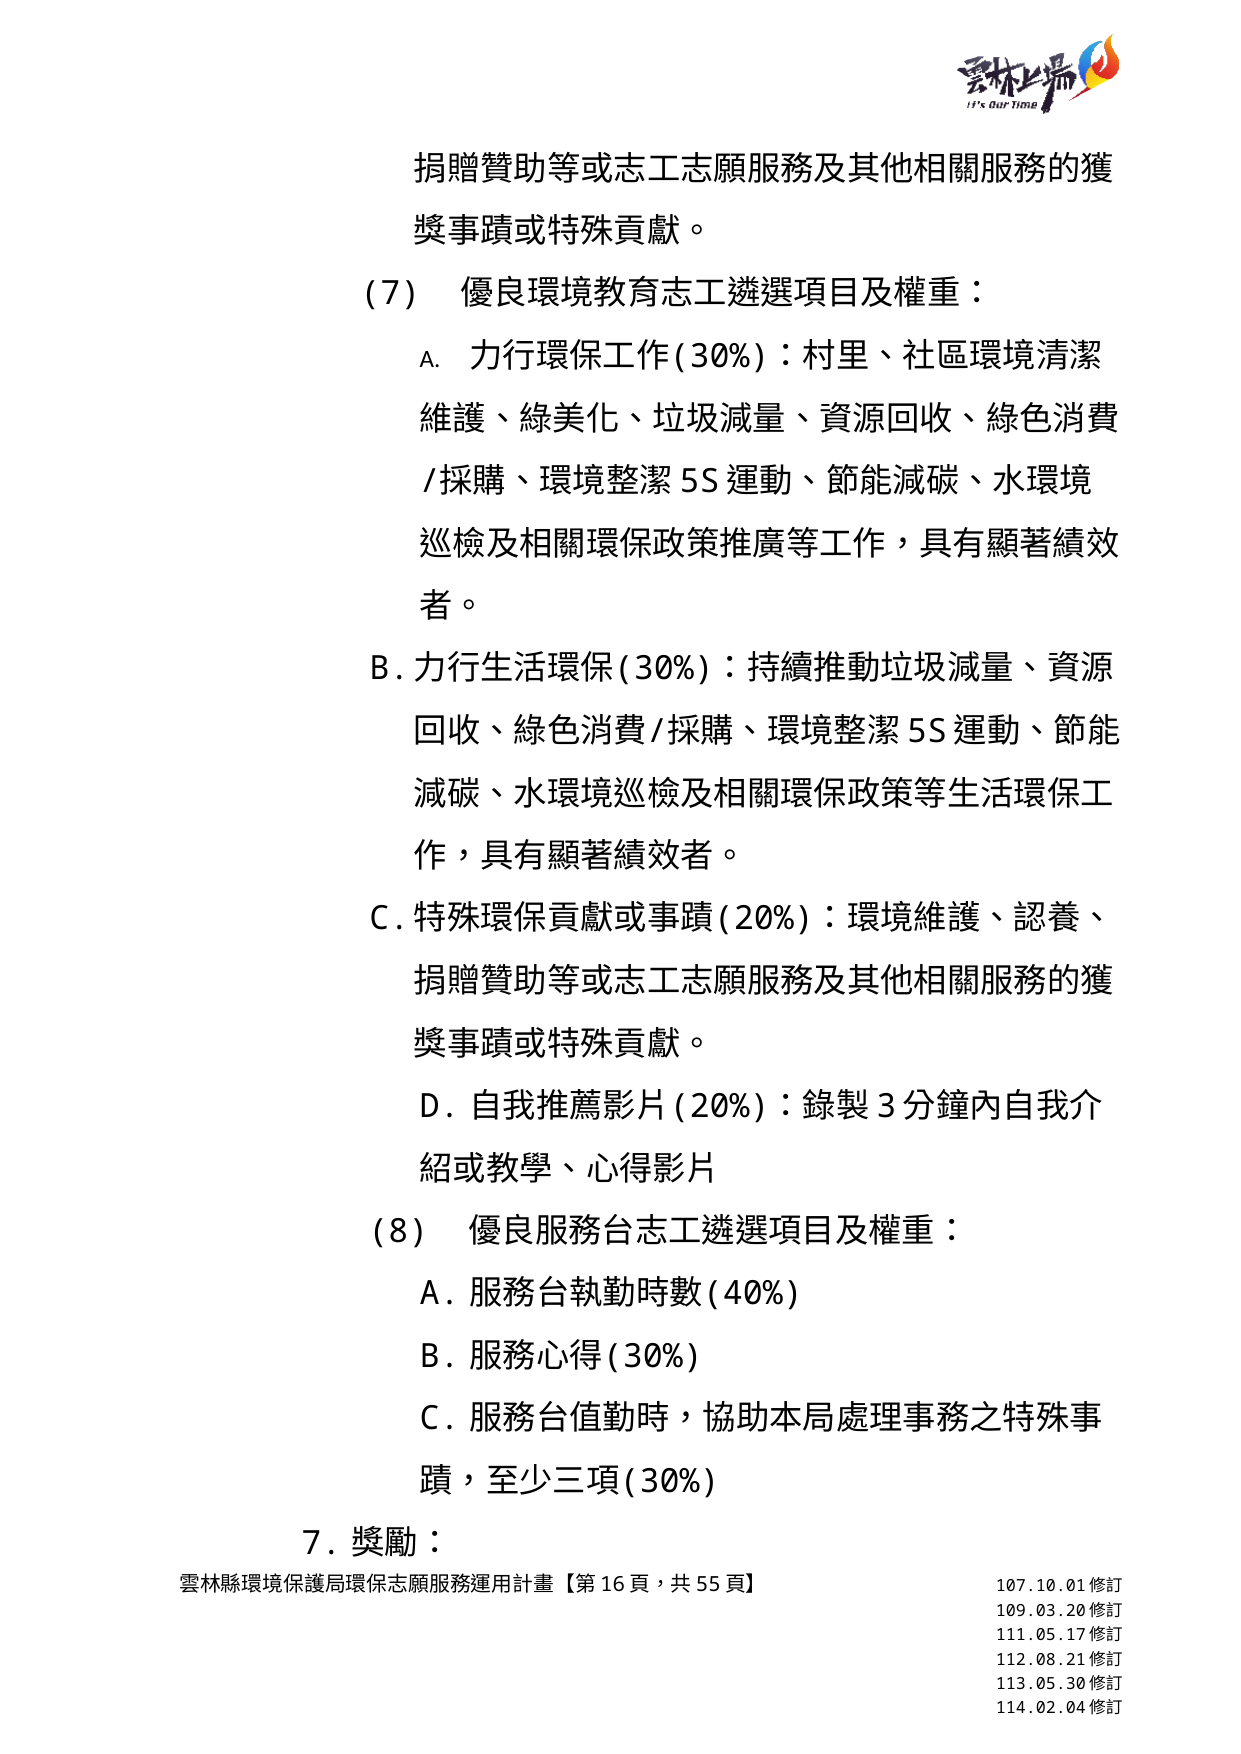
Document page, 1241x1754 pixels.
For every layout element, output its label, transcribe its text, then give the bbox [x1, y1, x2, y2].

list 服務台執勤時數(40%) [419, 1249, 1122, 1311]
list 獎勵： [301, 1499, 1122, 1561]
list 捐贈贊助等或志工志願服務及其他相關服務的獲獎事蹟或特殊貢獻。 [369, 124, 1122, 249]
list 自我推薦影片(20%)：錄製3分鐘內自我介紹或教學、心得影片 [419, 1061, 1122, 1186]
list 特殊環保貢獻或事蹟(20%)：環境維護、認養、捐贈贊助等或志工志願服務及其他相關服務的獲獎事蹟或特殊貢獻。 [369, 874, 1122, 1061]
list 優良環境教育志工遴選項目及權重： [360, 249, 1122, 311]
list 服務台值勤時，協助本局處理事務之特殊事蹟，至少三項(30%) [419, 1374, 1122, 1499]
list 優良服務台志工遴選項目及權重： [368, 1186, 1122, 1249]
list 力行生活環保(30%)：持續推動垃圾減量、資源回收、綠色消費/採購、環境整潔5S運動、節能減碳、水環境巡檢及相關環保政策等生活環保工作，具有顯著績效者。 [369, 624, 1122, 874]
list 服務心得(30%) [419, 1311, 1122, 1374]
list 力行環保工作(30%)：村里、社區環境清潔維護、綠美化、垃圾減量、資源回收、綠色消費/採購、環境整潔5S運動、節能減碳、水環境巡檢及相關環保政策推廣等工作，具有顯著績效者。 [419, 311, 1122, 624]
